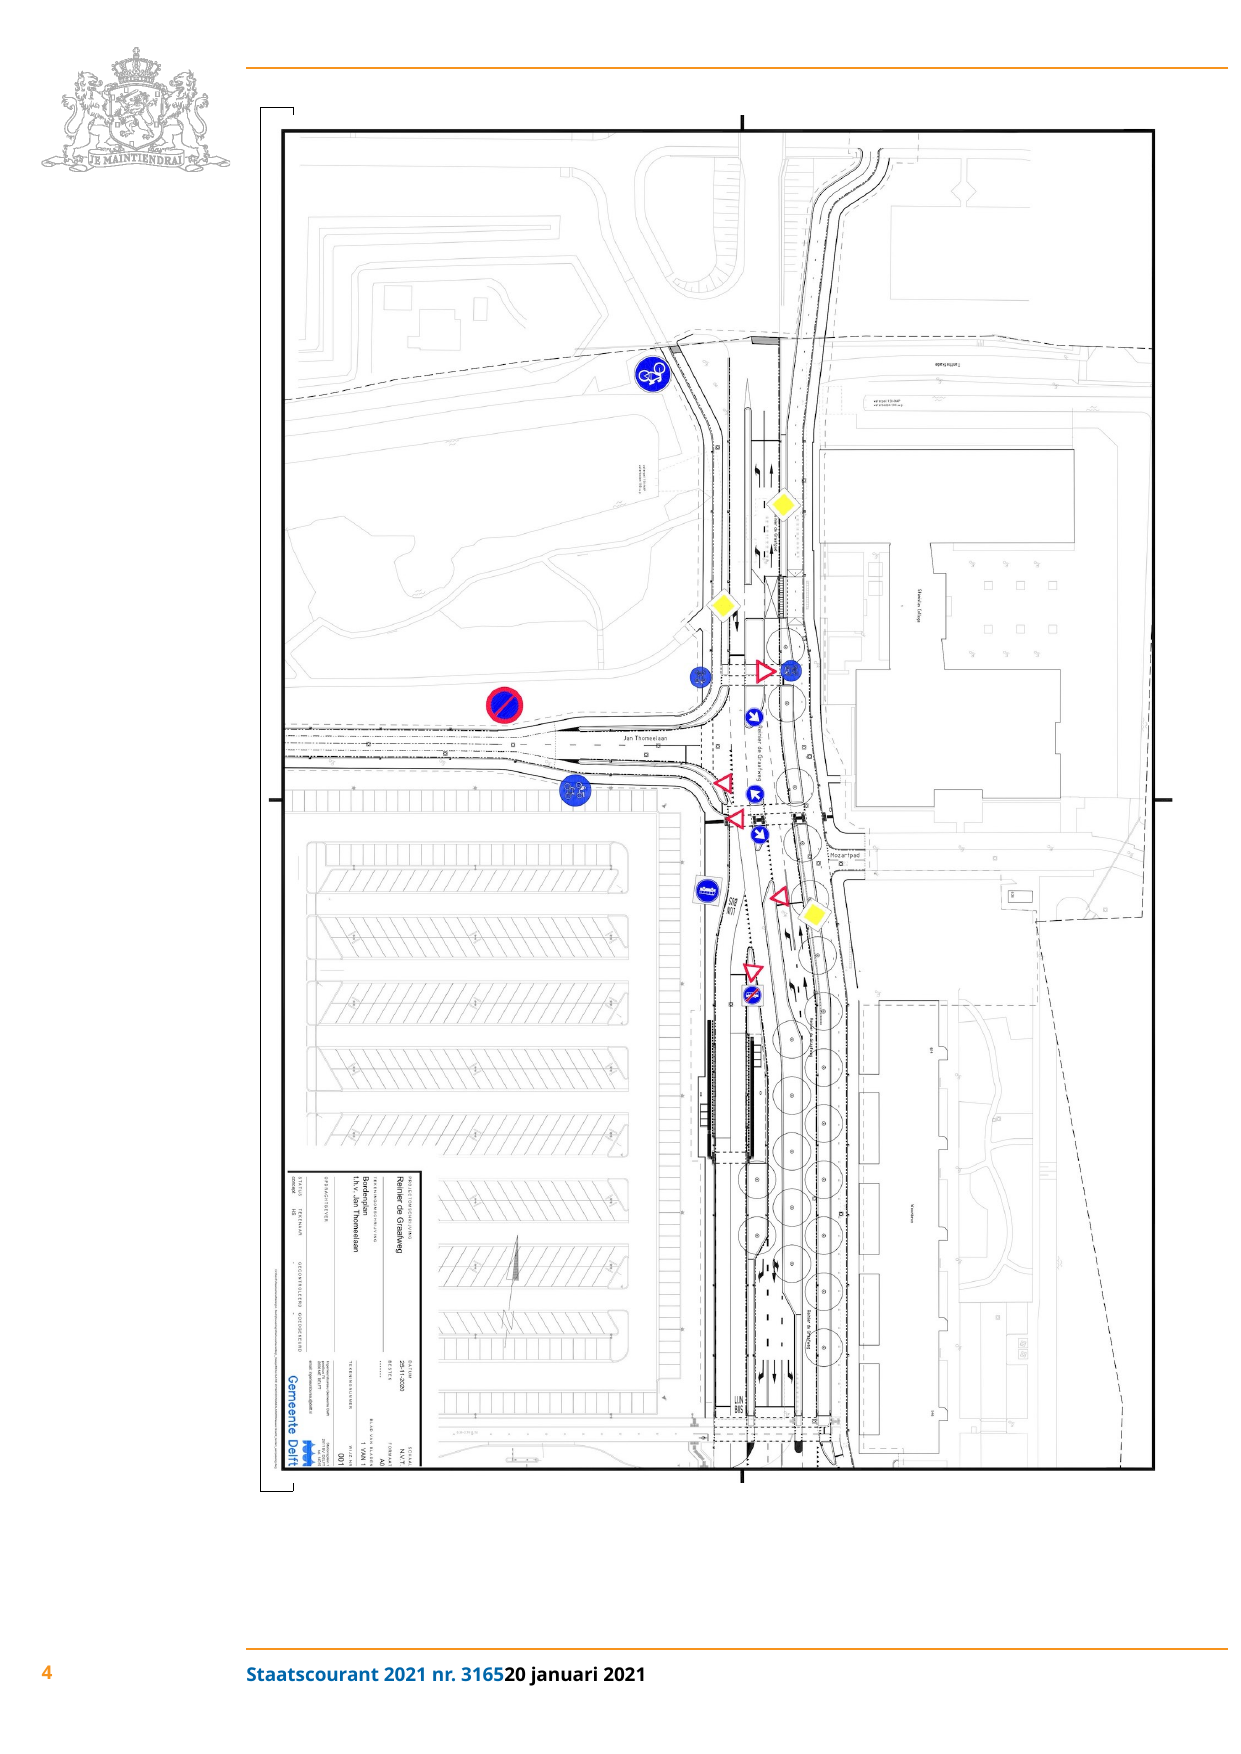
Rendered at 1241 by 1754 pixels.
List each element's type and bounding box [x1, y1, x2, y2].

picture [268, 115, 1173, 1483]
picture [41, 47, 231, 172]
